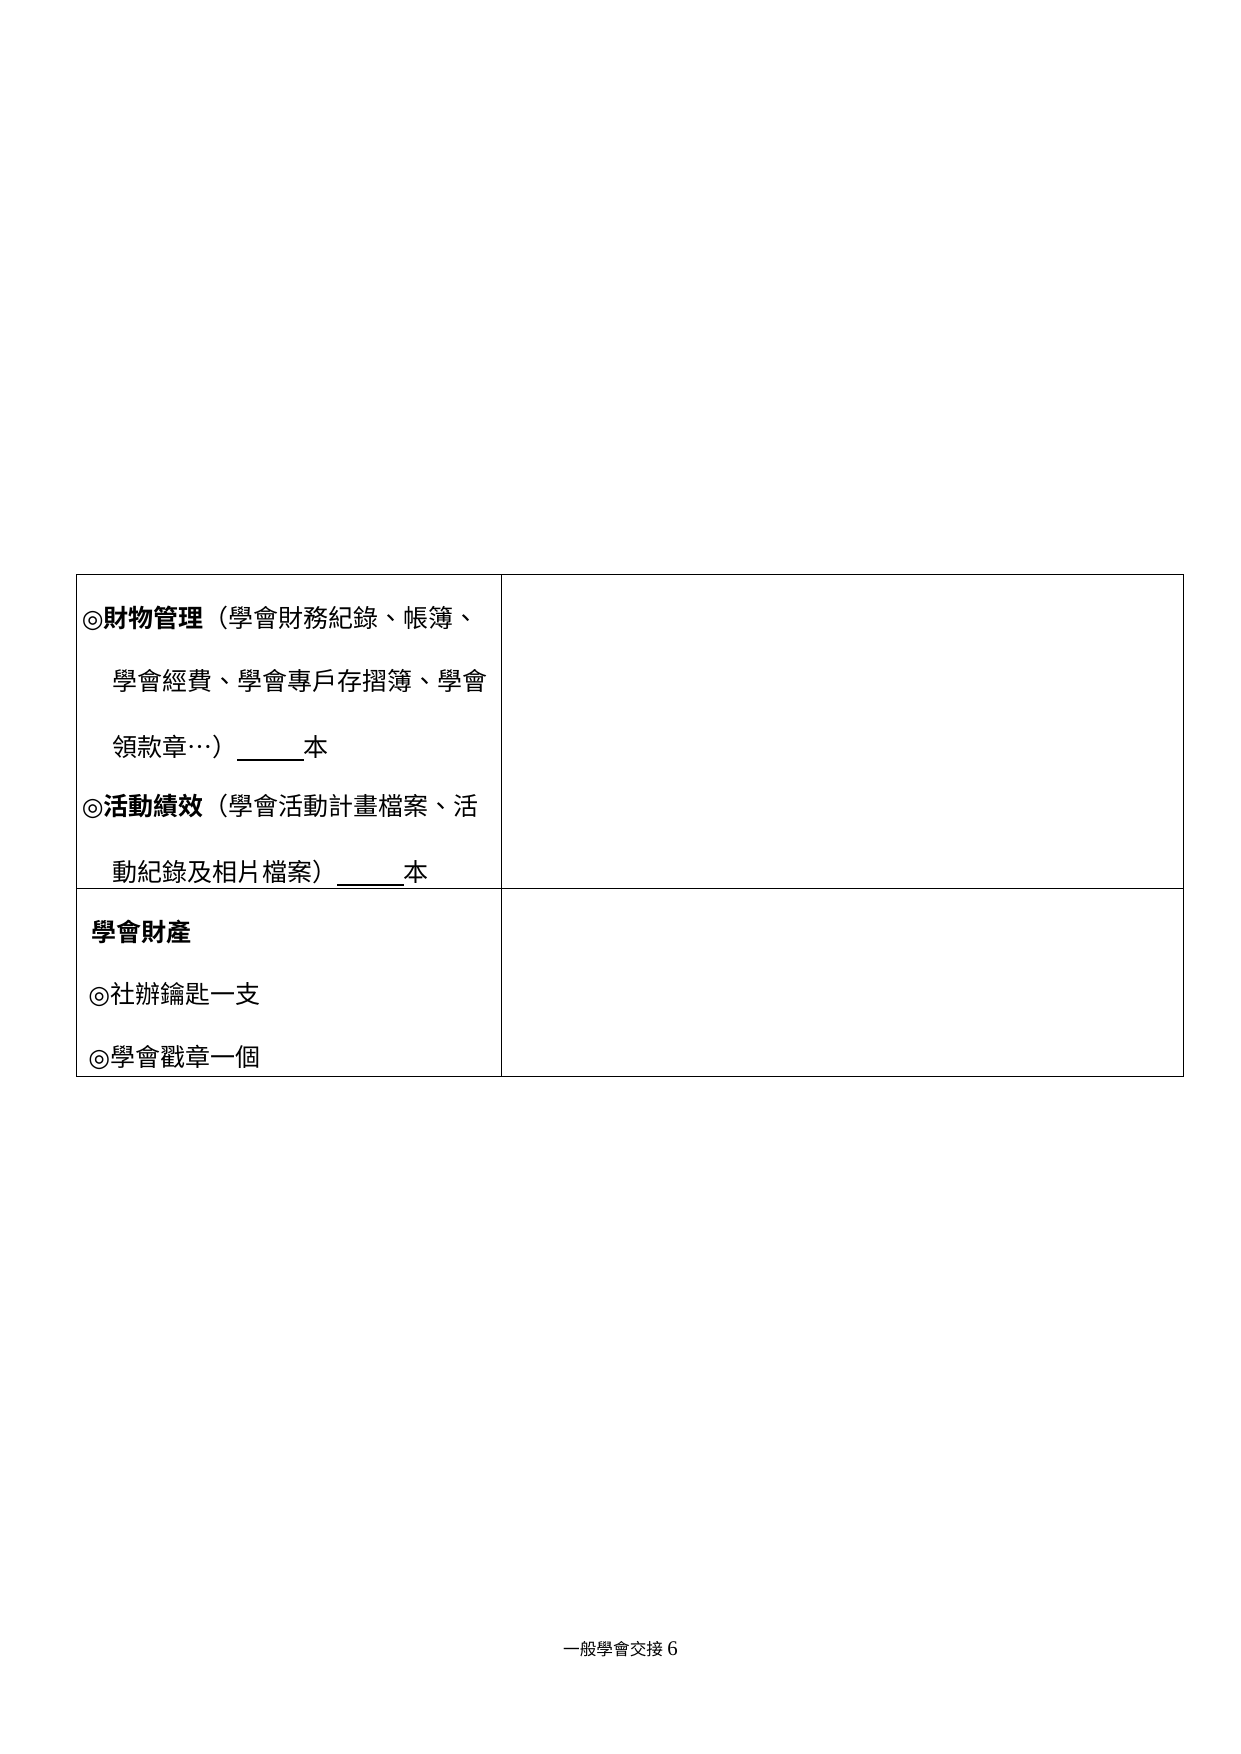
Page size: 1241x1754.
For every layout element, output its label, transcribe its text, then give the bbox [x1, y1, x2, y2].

table_cell [502, 889, 1183, 1076]
table_cell [502, 575, 1183, 888]
table_cell 學會財產 ◎社辦鑰匙一支 ◎學會戳章一個 [77, 889, 501, 1076]
table_cell ◎財物管理（學會財務紀錄、帳簿、學會經費、學會專戶存摺簿、學會領款章…） 本 ◎活動績效（學會活動計畫檔案、活動紀錄及相片檔案） 本 [77, 575, 501, 888]
